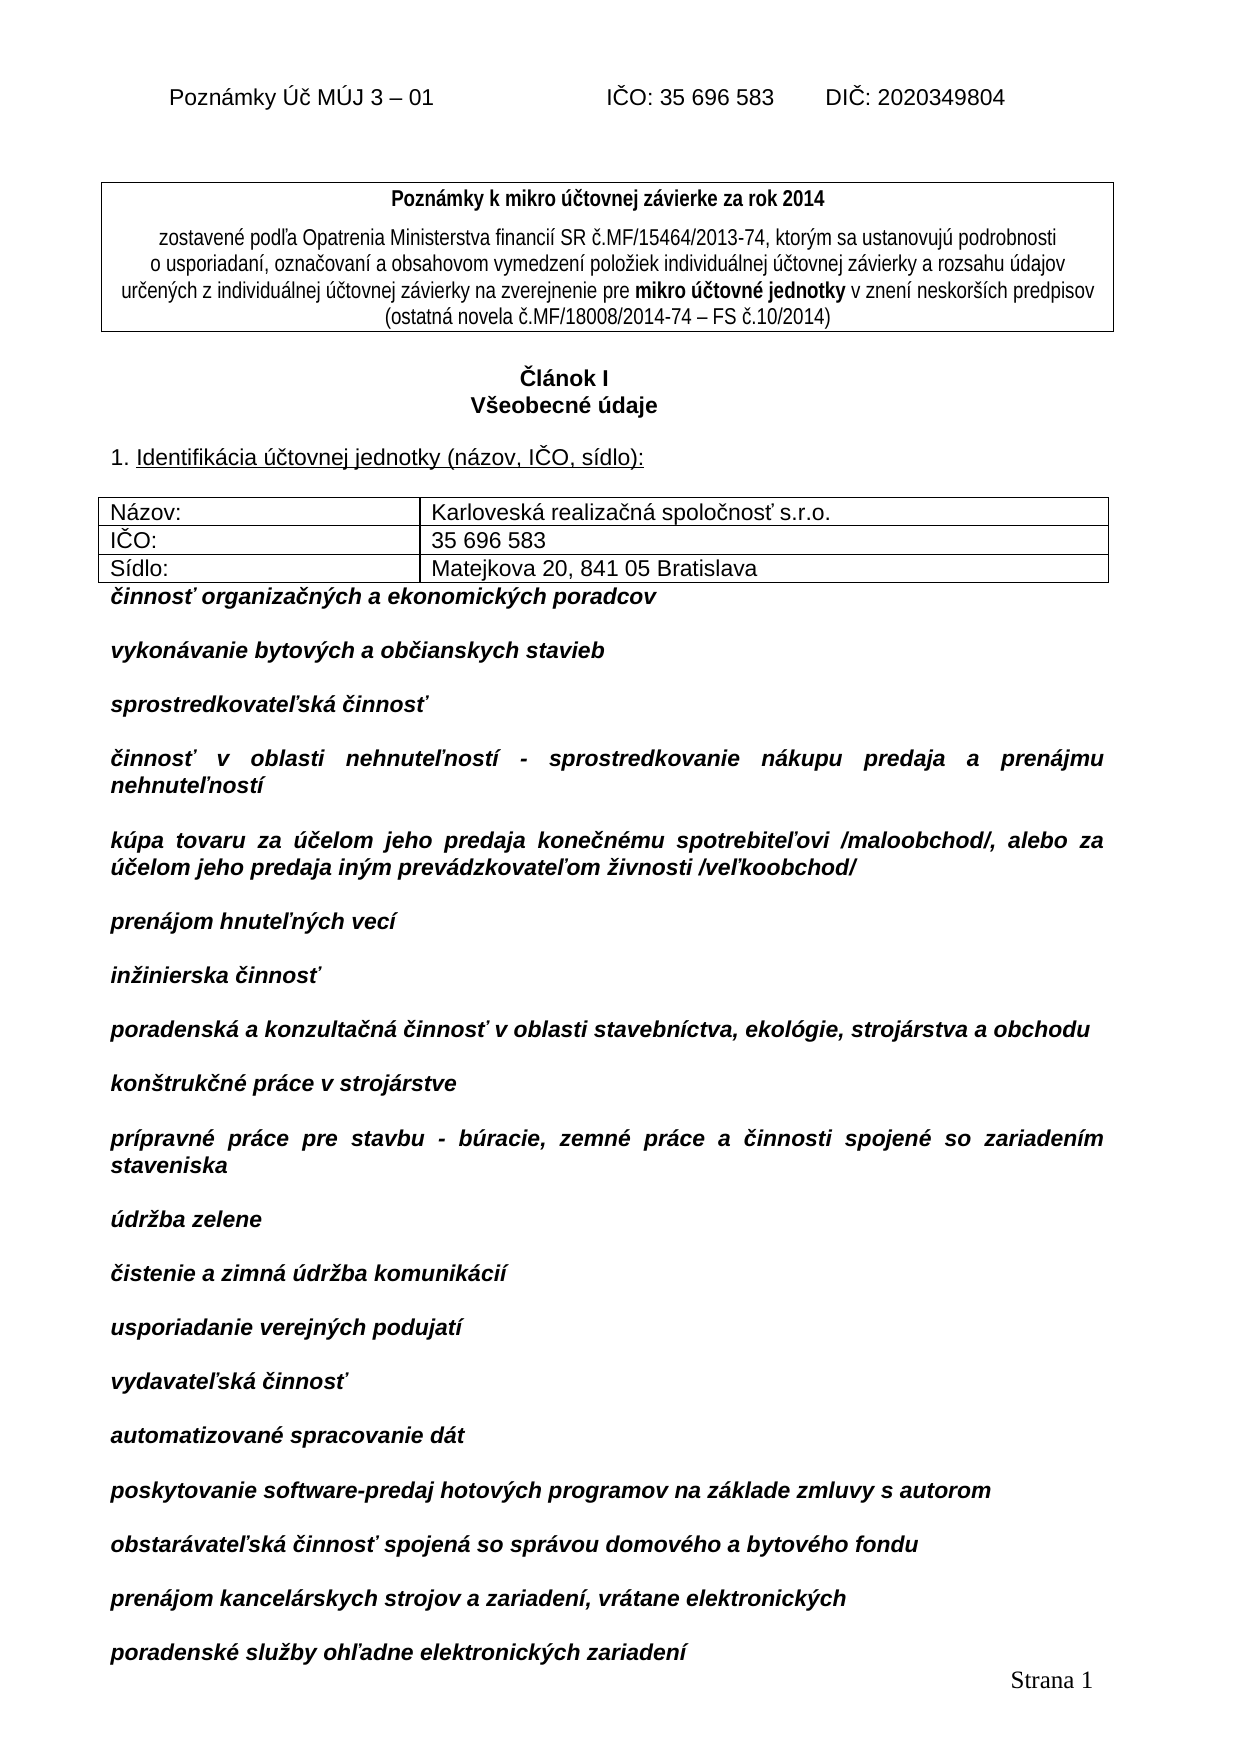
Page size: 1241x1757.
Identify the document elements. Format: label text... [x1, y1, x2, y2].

text vykonávanie bytových a občianskych stavieb [110, 637, 1105, 664]
text (ostatná novela č.MF/18008/2014-74 – FS č.10/2014) [102, 300, 1113, 331]
text Všeobecné údaje [110, 392, 1017, 418]
text konštrukčné práce v strojárstve [110, 1070, 1105, 1097]
text Poznámky k mikro účtovnej závierke za rok 2014 [102, 183, 1113, 211]
text prenájom hnuteľných vecí [110, 908, 1105, 935]
text obstarávateľská činnosť spojená so správou domového a bytového fondu [110, 1531, 1105, 1558]
text sprostredkovateľská činnosť [110, 691, 1105, 718]
subtitle Článok I [110, 365, 1018, 392]
text usporiadanie verejných podujatí [110, 1314, 1105, 1341]
text poskytovanie software-predaj hotových programov na základe zmluvy s autorom [110, 1476, 1105, 1503]
text 1. Identifikácia účtovnej jednotky (názov, IČO, sídlo): [110, 444, 1105, 470]
text prenájom kancelárskych strojov a zariadení, vrátane elektronických [110, 1585, 1105, 1612]
text vydavateľská činnosť [110, 1368, 1105, 1395]
text činnosť v oblasti nehnuteľností - sprostredkovanie nákupu predaja a prenájmu nehnuteľností [110, 745, 1105, 799]
table_cell Matejkova 20, 841 05 Bratislava [421, 555, 1108, 582]
text poradenská a konzultačná činnosť v oblasti stavebníctva, ekológie, strojárstva a obchodu [110, 1016, 1105, 1043]
text zostavené podľa Opatrenia Ministerstva financií SR č.MF/15464/2013-74, ktorým sa ustanovujú podrobnosti o usporiadaní, označovaní a obsahovom vymedzení položiek individuálnej účtovnej závierky a rozsahu údajov určených z individuálnej účtovnej závierky na zverejnenie pre mikro účtovné jednotky v znení neskorších predpisov [102, 221, 1113, 300]
text inžinierska činnosť [110, 962, 1105, 989]
text automatizované spracovanie dát [110, 1422, 1105, 1449]
text údržba zelene [110, 1206, 1105, 1233]
table_header Názov: [99, 498, 419, 525]
text čistenie a zimná údržba komunikácií [110, 1260, 1105, 1287]
text činnosť organizačných a ekonomických poradcov [110, 583, 1105, 610]
table_cell 35 696 583 [421, 526, 1108, 553]
table_cell IČO: [99, 526, 419, 553]
table_cell Sídlo: [99, 555, 419, 582]
text prípravné práce pre stavbu - búracie, zemné práce a činnosti spojené so zariadením staveniska [110, 1124, 1105, 1178]
table_header Karloveská realizačná spoločnosť s.r.o. [421, 498, 1108, 525]
text kúpa tovaru za účelom jeho predaja konečnému spotrebiteľovi /maloobchod/, alebo za účelom jeho predaja iným prevádzkovateľom živnosti /veľkoobchod/ [110, 826, 1105, 881]
text poradenské služby ohľadne elektronických zariadení [110, 1639, 1105, 1666]
